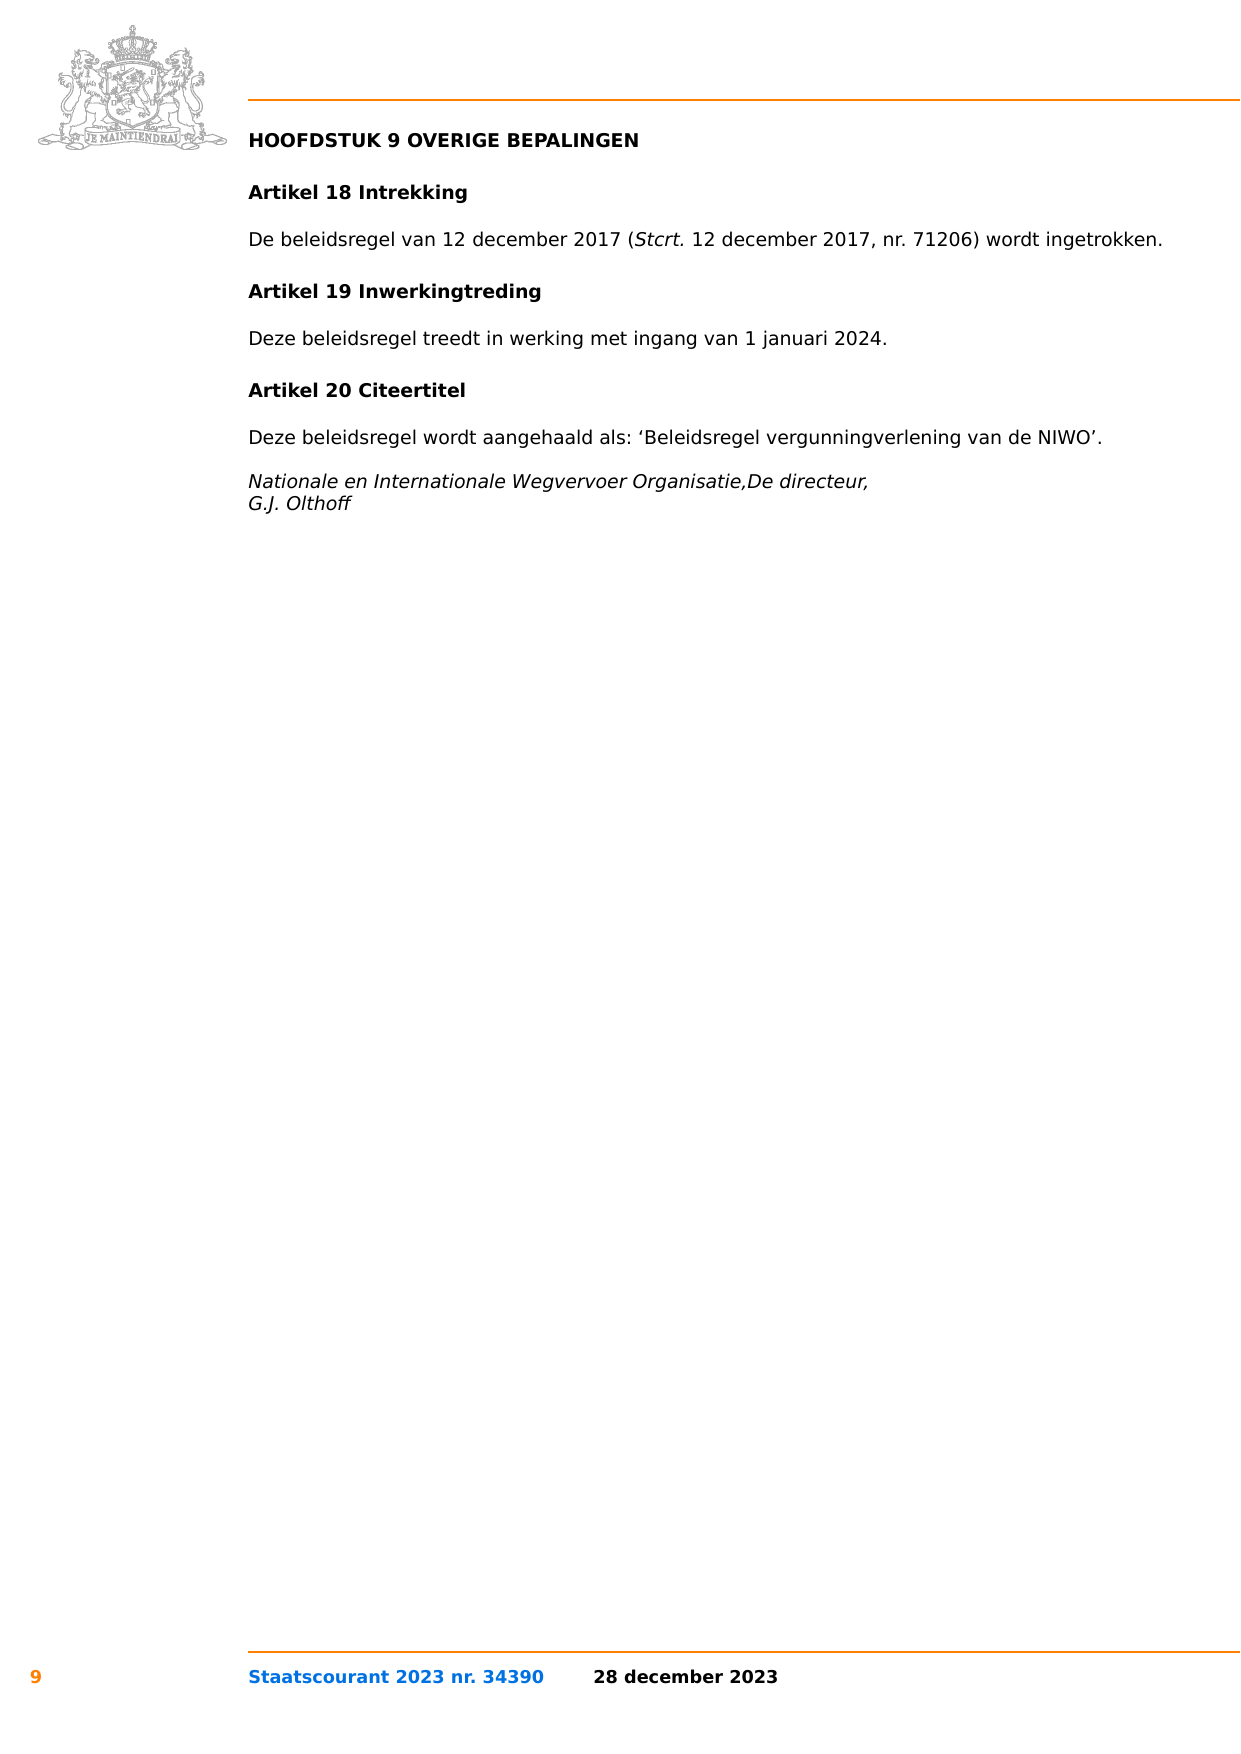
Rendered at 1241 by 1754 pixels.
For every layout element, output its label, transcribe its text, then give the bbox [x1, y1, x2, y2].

subtitle Artikel 18 Intrekking [248, 182, 1163, 204]
text Deze beleidsregel wordt aangehaald als: ‘Beleidsregel vergunningverlening van de NIWO’. [248, 427, 1163, 449]
subtitle Artikel 19 Inwerkingtreding [248, 281, 1163, 303]
subtitle Artikel 20 Citeertitel [248, 380, 1163, 402]
text Nationale en Internationale Wegvervoer Organisatie,De directeur, G.J. Olthoff [248, 471, 1163, 514]
picture [38, 25, 227, 150]
text Deze beleidsregel treedt in werking met ingang van 1 januari 2024. [248, 328, 1163, 350]
subtitle HOOFDSTUK 9 OVERIGE BEPALINGEN [248, 130, 1163, 152]
text De beleidsregel van 12 december 2017 (Stcrt. 12 december 2017, nr. 71206) wordt ingetrokken. [248, 229, 1163, 251]
